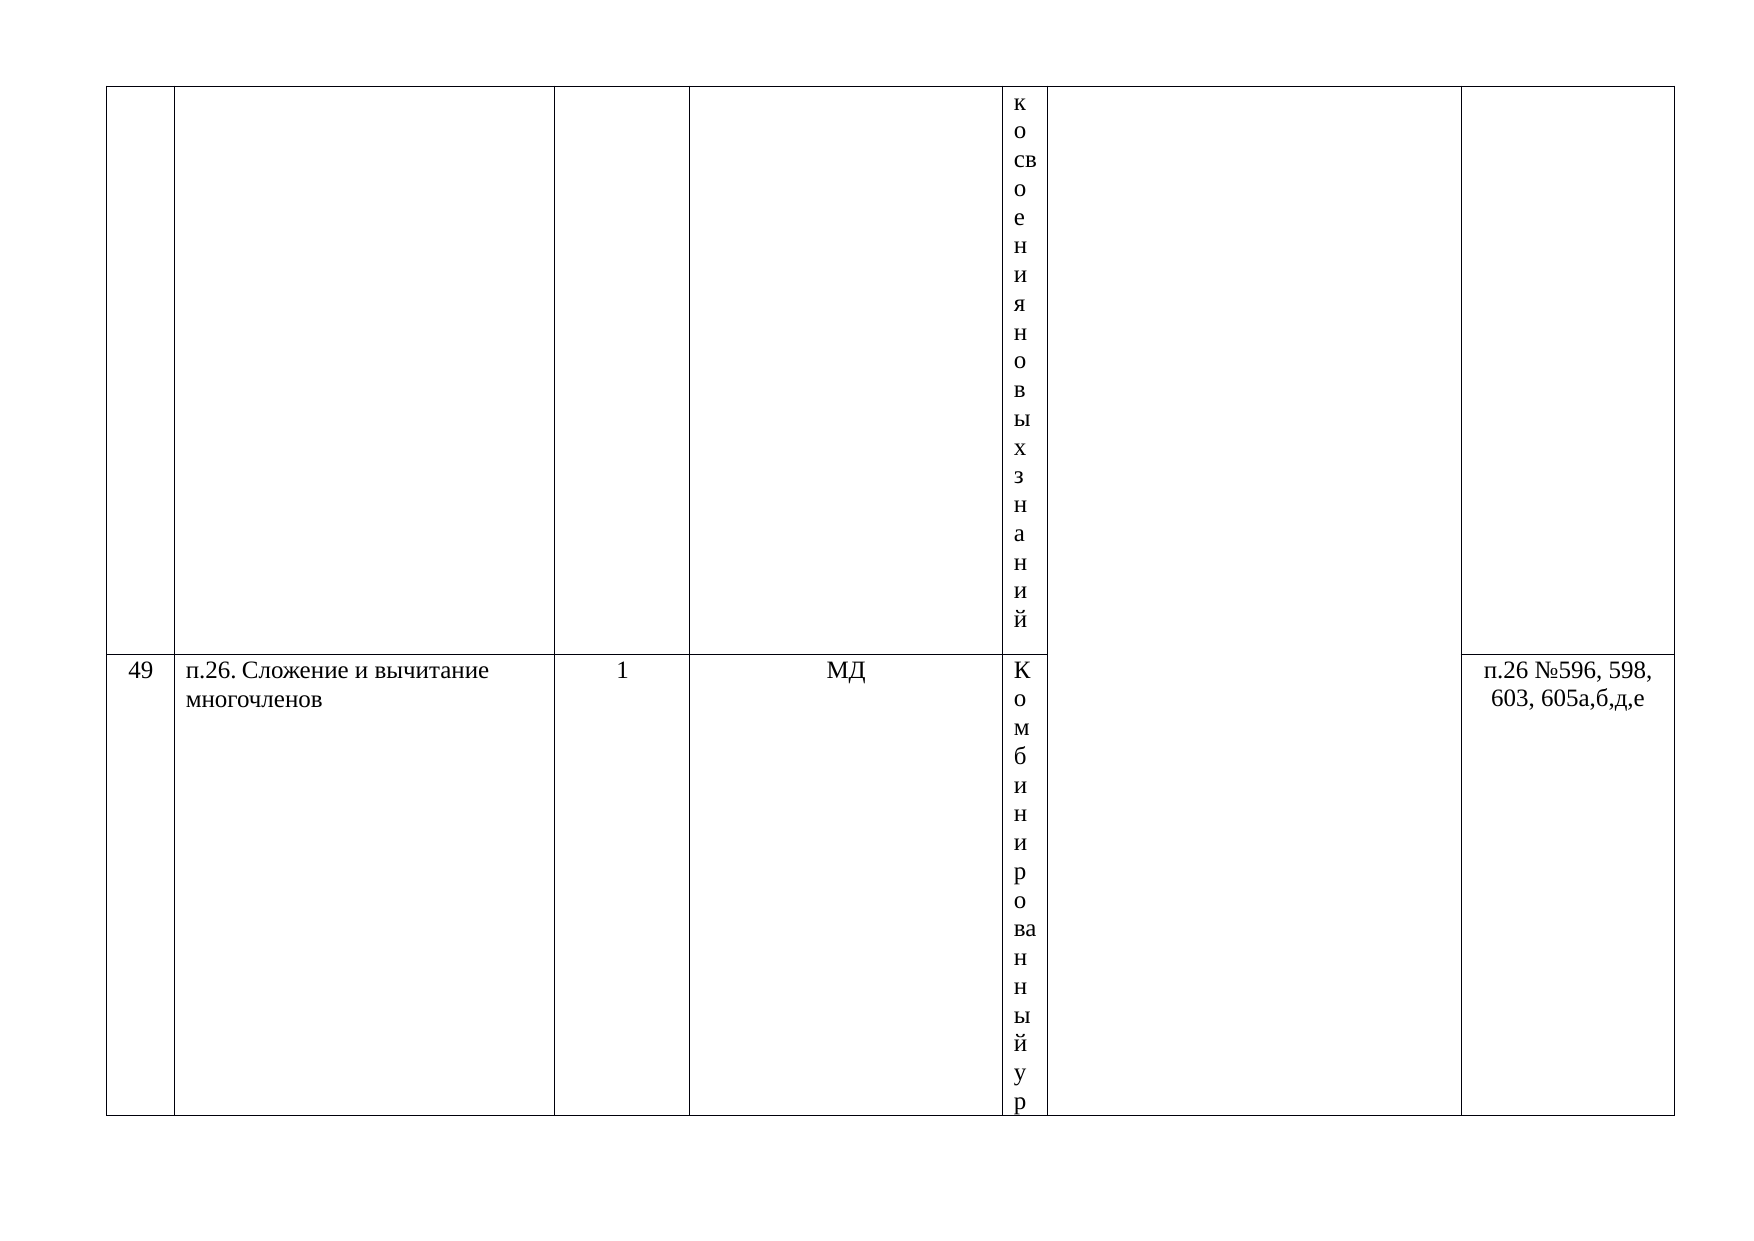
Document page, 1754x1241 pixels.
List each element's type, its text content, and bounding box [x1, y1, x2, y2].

table_cell 1 [555, 655, 689, 1115]
table_cell [1048, 87, 1461, 1115]
table_cell [107, 87, 174, 654]
table_cell [175, 87, 554, 654]
table_cell [1462, 87, 1674, 654]
table_cell [555, 87, 689, 654]
table_cell [690, 87, 1002, 654]
table_cell п.26. Сложение и вычитание многочленов [175, 655, 554, 1115]
table_cell 49 [107, 655, 174, 1115]
table_cell МД [690, 655, 1002, 1115]
table_cell к освоения новых знаний [1003, 87, 1047, 654]
table_cell п.26 №596, 598, 603, 605а,б,д,е [1462, 655, 1674, 1115]
table_cell Комбинированный ур [1003, 655, 1047, 1115]
